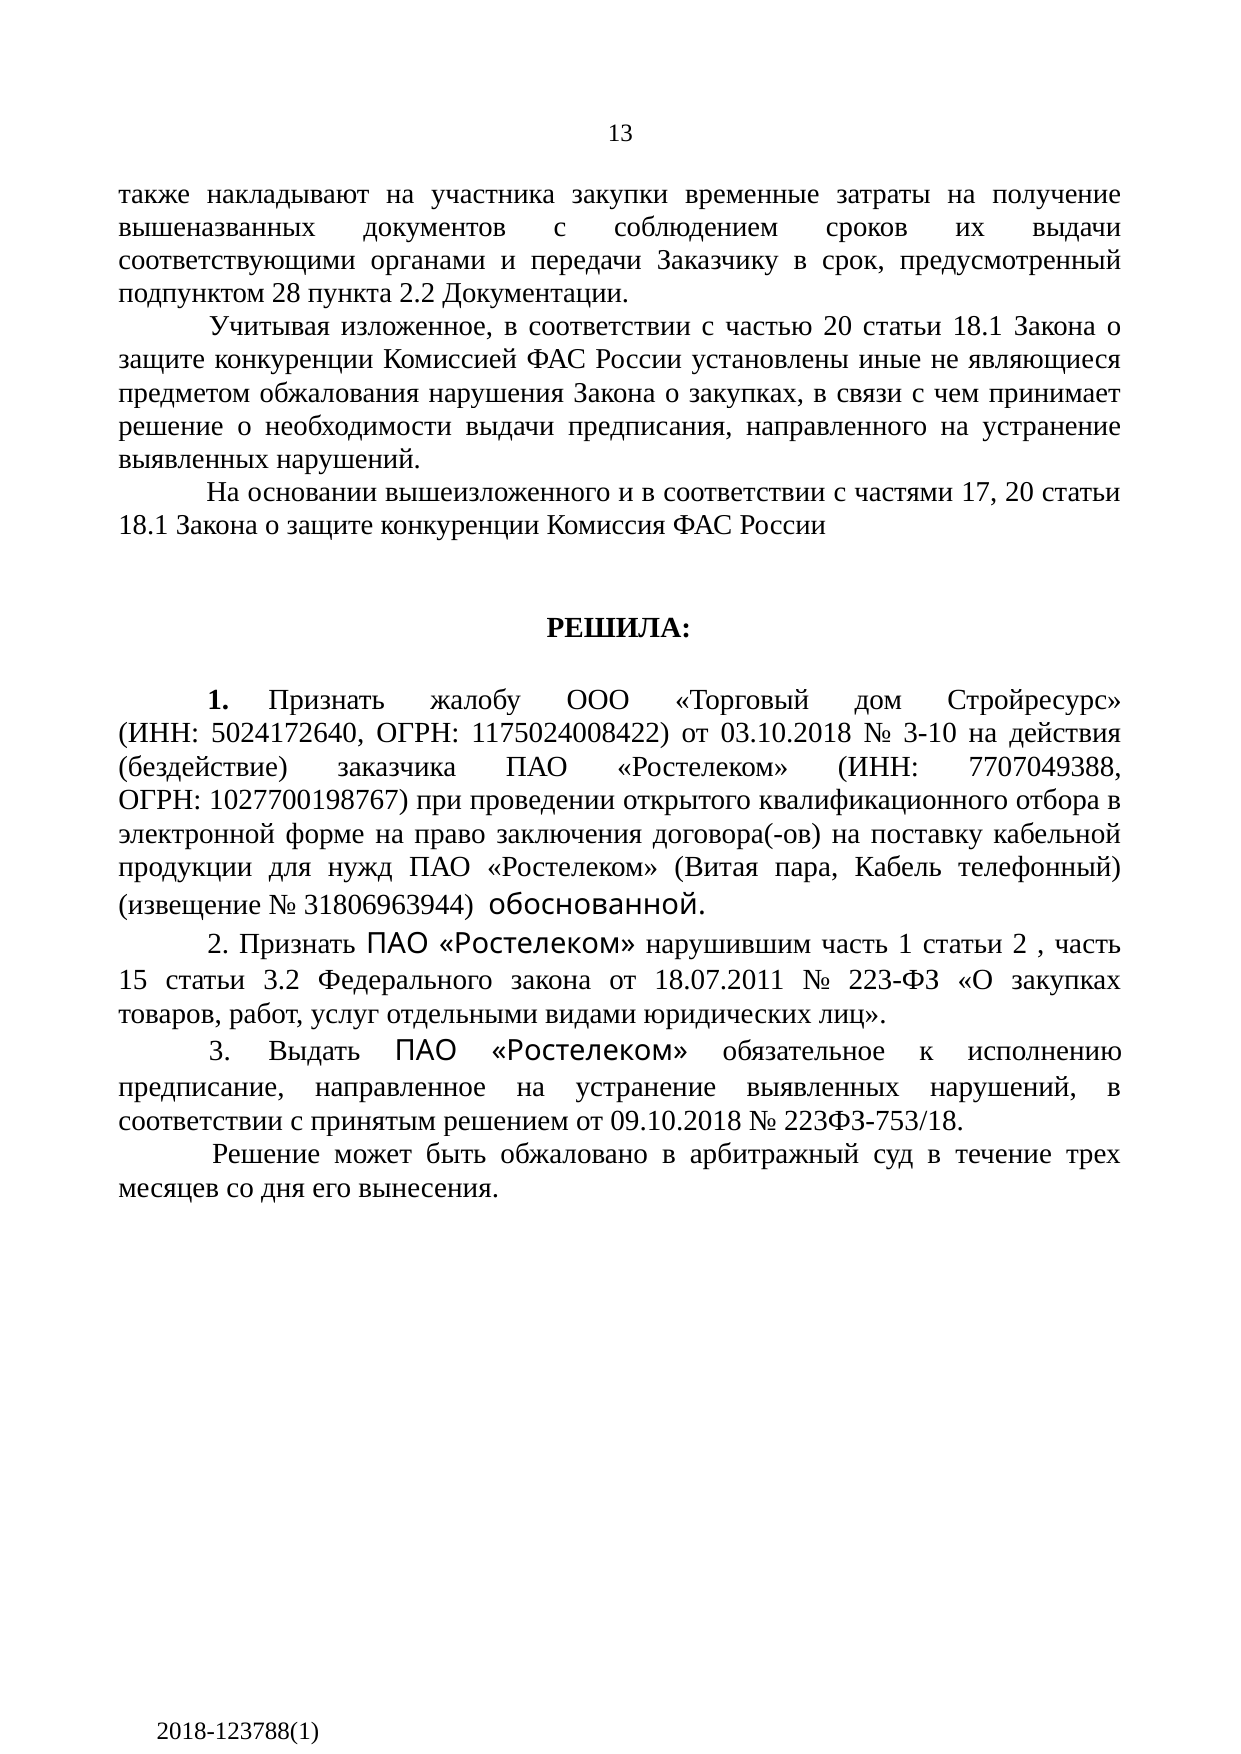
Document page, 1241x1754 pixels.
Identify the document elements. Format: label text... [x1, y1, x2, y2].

list Выдать ПАО «Ростелеком» обязательное к исполнению предписание, направленное на устранение выявленных нарушений, в соответствии с принятым решением от 09.10.2018 № 223ФЗ-753/18. [118, 1029, 1122, 1136]
text Решение может быть обжаловано в арбитражный суд в течение трех месяцев со дня его вынесения. [118, 1136, 1122, 1203]
list Признать жалобу ООО «Торговый дом Стройресурс» (ИНН: 5024172640, ОГРН: 1175024008422) от 03.10.2018 № 3-10 на действия (бездействие) заказчика ПАО «Ростелеком» (ИНН: 7707049388, ОГРН: 1027700198767) при проведении открытого квалификационного отбора в электронной форме на право заключения договора(-ов) на поставку кабельной продукции для нужд ПАО «Ростелеком» (Витая пара, Кабель телефонный) (извещение № 31806963944) обоснованной. [118, 682, 1122, 923]
text 2. Признать ПАО «Ростелеком» нарушившим часть 1 статьи 2 , часть 15 статьи 3.2 Федерального закона от 18.07.2011 № 223-ФЗ «О закупках товаров, работ, услуг отдельными видами юридических лиц». [118, 923, 1122, 1029]
text также накладывают на участника закупки временные затраты на получение вышеназванных документов с соблюдением сроков их выдачи соответствующими органами и передачи Заказчику в срок, предусмотренный подпунктом 28 пункта 2.2 Документации. [118, 176, 1122, 309]
text Учитывая изложенное, в соответствии с частью 20 статьи 18.1 Закона о защите конкуренции Комиссией ФАС России установлены иные не являющиеся предметом обжалования нарушения Закона о закупках, в связи с чем принимает решение о необходимости выдачи предписания, направленного на устранение выявленных нарушений. [118, 309, 1122, 474]
text На основании вышеизложенного и в соответствии с частями 17, 20 статьи 18.1 Закона о защите конкуренции Комиссия ФАС России [118, 474, 1122, 541]
text РЕШИЛА: [115, 610, 1122, 644]
